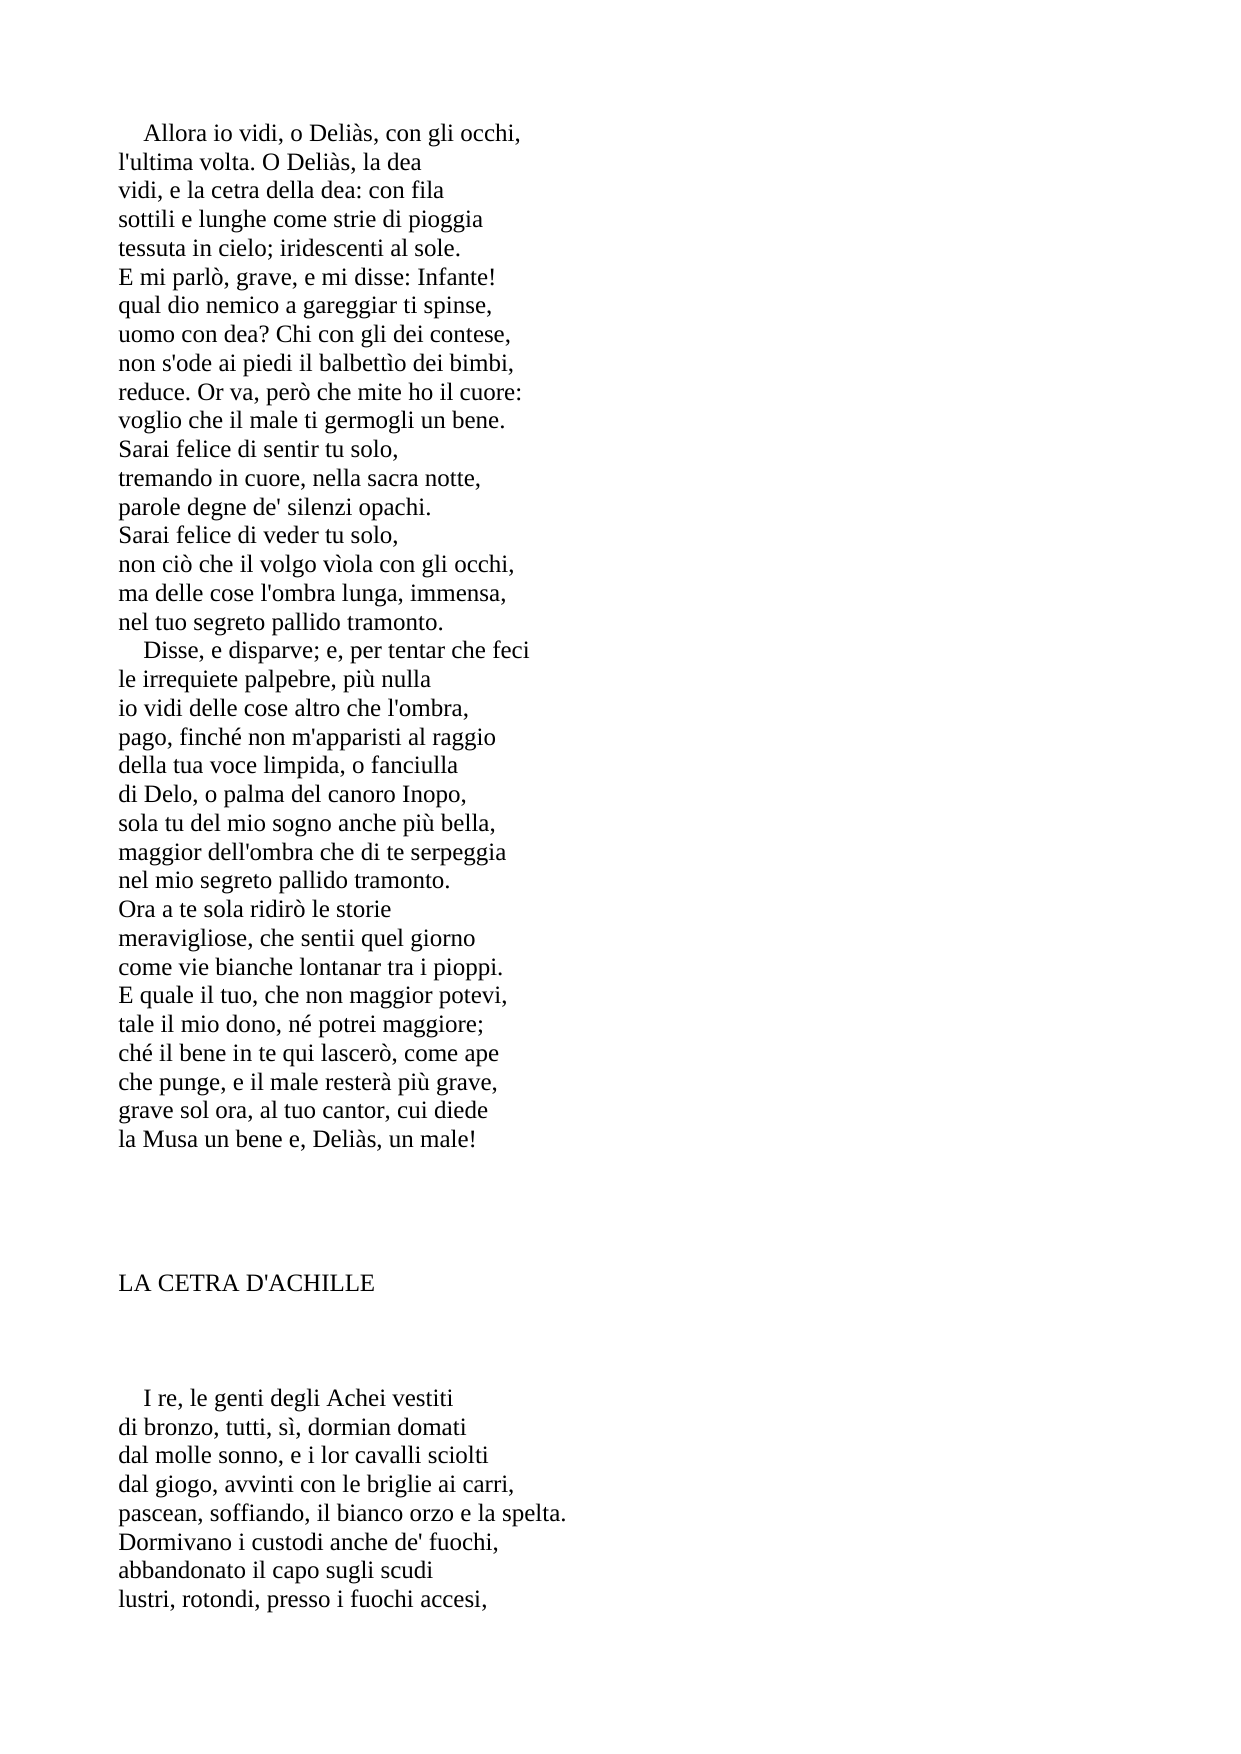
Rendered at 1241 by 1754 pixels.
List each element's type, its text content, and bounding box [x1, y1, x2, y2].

text sottili e lunghe come strie di pioggia [118, 204, 1122, 233]
text abbandonato il capo sugli scudi [118, 1556, 1122, 1584]
text I re, le genti degli Achei vestiti [118, 1383, 1122, 1412]
text E mi parlò, grave, e mi disse: Infante! [118, 262, 1122, 291]
text Sarai felice di sentir tu solo, [118, 434, 1122, 463]
text tremando in cuore, nella sacra notte, [118, 463, 1122, 492]
text Sarai felice di veder tu solo, [118, 521, 1122, 549]
text maggior dell'ombra che di te serpeggia [118, 837, 1122, 866]
text parole degne de' silenzi opachi. [118, 492, 1122, 521]
text E quale il tuo, che non maggior potevi, [118, 981, 1122, 1009]
text pascean, soffiando, il bianco orzo e la spelta. [118, 1498, 1122, 1527]
text Allora io vidi, o Deliàs, con gli occhi, [118, 118, 1122, 147]
text ché il bene in te qui lascerò, come ape [118, 1038, 1122, 1067]
text reduce. Or va, però che mite ho il cuore: [118, 377, 1122, 406]
text pago, finché non m'apparisti al raggio [118, 722, 1122, 751]
text io vidi delle cose altro che l'ombra, [118, 693, 1122, 722]
text meravigliose, che sentii quel giorno [118, 923, 1122, 952]
text della tua voce limpida, o fanciulla [118, 751, 1122, 779]
text la Musa un bene e, Deliàs, un male! [118, 1124, 1122, 1153]
text LA CETRA D'ACHILLE [118, 1268, 1122, 1297]
text qual dio nemico a gareggiar ti spinse, [118, 291, 1122, 319]
text Dormivano i custodi anche de' fuochi, [118, 1527, 1122, 1556]
text tessuta in cielo; iridescenti al sole. [118, 233, 1122, 262]
text nel mio segreto pallido tramonto. [118, 866, 1122, 894]
text Ora a te sola ridirò le storie [118, 894, 1122, 923]
text che punge, e il male resterà più grave, [118, 1067, 1122, 1096]
text grave sol ora, al tuo cantor, cui diede [118, 1096, 1122, 1124]
text uomo con dea? Chi con gli dei contese, [118, 319, 1122, 348]
text dal molle sonno, e i lor cavalli sciolti [118, 1441, 1122, 1469]
text sola tu del mio sogno anche più bella, [118, 808, 1122, 837]
text l'ultima volta. O Deliàs, la dea [118, 147, 1122, 176]
text nel tuo segreto pallido tramonto. [118, 607, 1122, 636]
text Disse, e disparve; e, per tentar che feci [118, 636, 1122, 664]
text voglio che il male ti germogli un bene. [118, 406, 1122, 434]
text ma delle cose l'ombra lunga, immensa, [118, 578, 1122, 607]
text non ciò che il volgo vìola con gli occhi, [118, 549, 1122, 578]
text dal giogo, avvinti con le briglie ai carri, [118, 1469, 1122, 1498]
text le irrequiete palpebre, più nulla [118, 664, 1122, 693]
text di bronzo, tutti, sì, dormian domati [118, 1412, 1122, 1441]
text non s'ode ai piedi il balbettìo dei bimbi, [118, 348, 1122, 377]
text di Delo, o palma del canoro Inopo, [118, 779, 1122, 808]
text vidi, e la cetra della dea: con fila [118, 176, 1122, 204]
text tale il mio dono, né potrei maggiore; [118, 1009, 1122, 1038]
text lustri, rotondi, presso i fuochi accesi, [118, 1584, 1122, 1613]
text come vie bianche lontanar tra i pioppi. [118, 952, 1122, 981]
